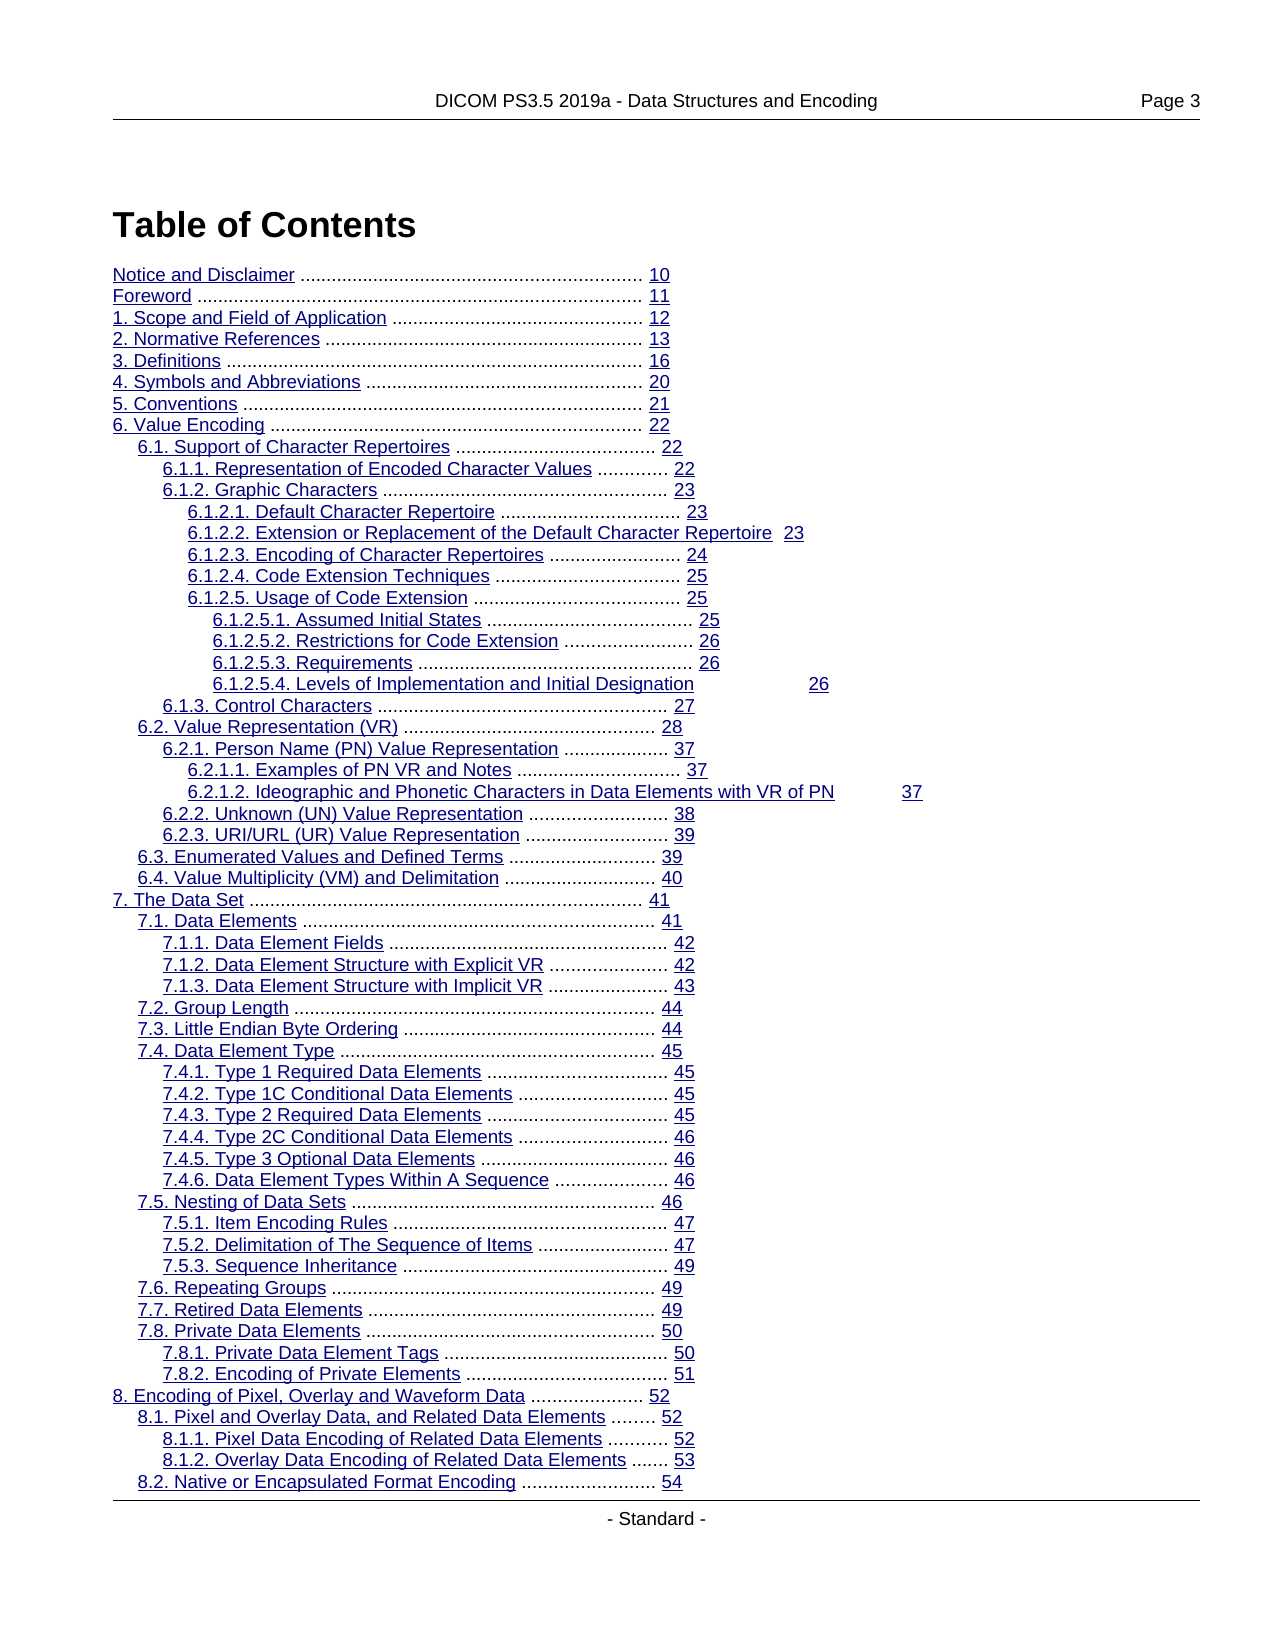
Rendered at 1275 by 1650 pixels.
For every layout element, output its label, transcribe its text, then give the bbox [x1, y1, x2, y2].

text 6.1.1. Representation of Encoded Character Values 0 [162, 457, 1175, 479]
text 6.1.2.5.2. Restrictions for Code Extension 0 [212, 630, 1175, 651]
text 7.1.2. Data Element Structure with Explicit VR 0 [162, 953, 1175, 975]
text 7.4.2. Type 1C Conditional Data Elements 0 [162, 1083, 1175, 1104]
text 7.1.3. Data Element Structure with Implicit VR 0 [162, 975, 1175, 996]
text 2. Normative References 0 [112, 328, 1175, 349]
text 8.1. Pixel and Overlay Data, and Related Data Elements 0 [137, 1406, 1175, 1428]
text 4. Symbols and Abbreviations 0 [112, 371, 1175, 393]
text 7.7. Retired Data Elements 0 [137, 1298, 1175, 1320]
text 6.2.1.1. Examples of PN VR and Notes 0 [187, 759, 1175, 781]
text 6.1.2.5. Usage of Code Extension 0 [187, 587, 1175, 608]
text 7.5.1. Item Encoding Rules 0 [162, 1212, 1175, 1234]
text 6.1.2.1. Default Character Repertoire 0 [187, 501, 1175, 522]
text 7.4. Data Element Type 0 [137, 1039, 1175, 1061]
text 5. Conventions 0 [112, 393, 1175, 414]
text 8.2. Native or Encapsulated Format Encoding 0 [137, 1471, 1175, 1492]
text 7.2. Group Length 0 [137, 996, 1175, 1018]
text 7.4.6. Data Element Types Within A Sequence 0 [162, 1169, 1175, 1191]
text 7.4.4. Type 2C Conditional Data Elements 0 [162, 1126, 1175, 1147]
text 6.1.2.3. Encoding of Character Repertoires 0 [187, 544, 1175, 565]
text 6.1.2.5.4. Levels of Implementation and Initial Designation 0 [212, 673, 1175, 694]
text 7.5. Nesting of Data Sets 0 [137, 1191, 1175, 1212]
text 6.1. Support of Character Repertoires 0 [137, 436, 1175, 457]
text 6.2. Value Representation (VR) 0 [137, 716, 1175, 738]
text 7.3. Little Endian Byte Ordering 0 [137, 1018, 1175, 1039]
text 8.1.2. Overlay Data Encoding of Related Data Elements 0 [162, 1449, 1175, 1471]
text Notice and Disclaimer 0 [112, 263, 1175, 285]
text Table of Contents [112, 204, 1200, 245]
text 6.2.1.2. Ideographic and Phonetic Characters in Data Elements with VR of PN 0 [187, 781, 1175, 802]
text 7.8. Private Data Elements 0 [137, 1320, 1175, 1341]
text 6.1.3. Control Characters 0 [162, 694, 1175, 716]
text 6.2.1. Person Name (PN) Value Representation 0 [162, 738, 1175, 759]
text 8.1.1. Pixel Data Encoding of Related Data Elements 0 [162, 1428, 1175, 1449]
text 6.1.2.2. Extension or Replacement of the Default Character Repertoire 0 [187, 522, 1175, 544]
text 7.4.1. Type 1 Required Data Elements 0 [162, 1061, 1175, 1083]
text 8. Encoding of Pixel, Overlay and Waveform Data 0 [112, 1384, 1175, 1406]
text 7.1. Data Elements 0 [137, 910, 1175, 932]
text 7.4.3. Type 2 Required Data Elements 0 [162, 1104, 1175, 1126]
text 6.2.3. URI/URL (UR) Value Representation 0 [162, 824, 1175, 846]
text 7.1.1. Data Element Fields 0 [162, 932, 1175, 953]
text 7.6. Repeating Groups 0 [137, 1277, 1175, 1298]
text 7.8.2. Encoding of Private Elements 0 [162, 1363, 1175, 1384]
text 7.5.2. Delimitation of The Sequence of Items 0 [162, 1234, 1175, 1255]
text 6. Value Encoding 0 [112, 414, 1175, 436]
text Foreword 0 [112, 285, 1175, 306]
text 7.5.3. Sequence Inheritance 0 [162, 1255, 1175, 1277]
text 6.2.2. Unknown (UN) Value Representation 0 [162, 802, 1175, 824]
text 7.8.1. Private Data Element Tags 0 [162, 1341, 1175, 1363]
text 6.1.2. Graphic Characters 0 [162, 479, 1175, 501]
text 6.1.2.5.3. Requirements 0 [212, 651, 1175, 673]
text 6.1.2.5.1. Assumed Initial States 0 [212, 608, 1175, 630]
text 7.4.5. Type 3 Optional Data Elements 0 [162, 1147, 1175, 1169]
text 1. Scope and Field of Application 0 [112, 306, 1175, 328]
text 6.3. Enumerated Values and Defined Terms 0 [137, 846, 1175, 867]
text 6.1.2.4. Code Extension Techniques 0 [187, 565, 1175, 587]
text 6.4. Value Multiplicity (VM) and Delimitation 0 [137, 867, 1175, 889]
text 7. The Data Set 0 [112, 889, 1175, 910]
text 3. Definitions 0 [112, 349, 1175, 371]
